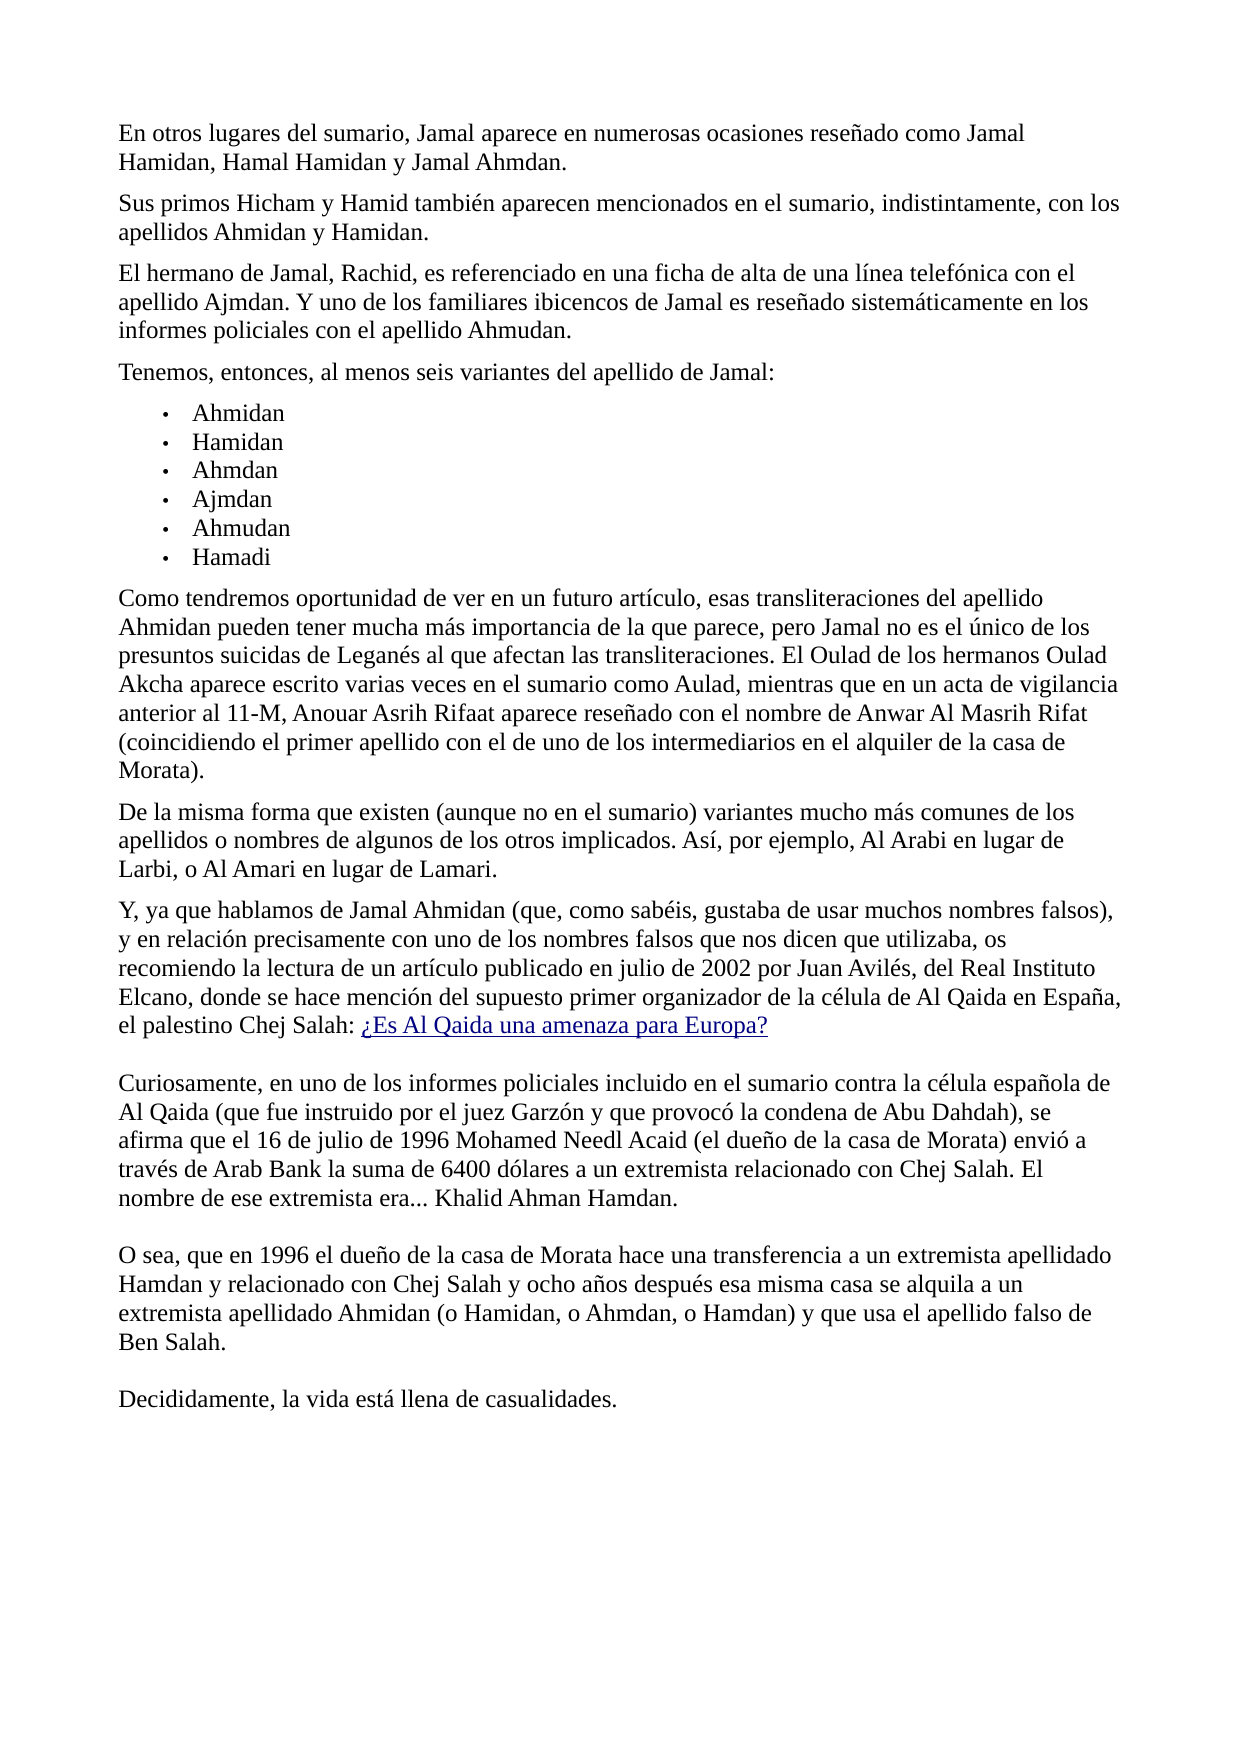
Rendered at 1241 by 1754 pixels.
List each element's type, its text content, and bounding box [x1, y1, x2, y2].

text Tenemos, entonces, al menos seis variantes del apellido de Jamal: [118, 357, 1122, 386]
text En otros lugares del sumario, Jamal aparece en numerosas ocasiones reseñado como Jamal Hamidan, Hamal Hamidan y Jamal Ahmdan. [118, 118, 1122, 176]
text Sus primos Hicham y Hamid también aparecen mencionados en el sumario, indistintamente, con los apellidos Ahmidan y Hamidan. [118, 188, 1122, 246]
list Ahmdan [162, 456, 1122, 484]
text Como tendremos oportunidad de ver en un futuro artículo, esas transliteraciones del apellido Ahmidan pueden tener mucha más importancia de la que parece, pero Jamal no es el único de los presuntos suicidas de Leganés al que afectan las transliteraciones. El Oulad de los hermanos Oulad Akcha aparece escrito varias veces en el sumario como Aulad, mientras que en un acta de vigilancia anterior al 11-M, Anouar Asrih Rifaat aparece reseñado con el nombre de Anwar Al Masrih Rifat (coincidiendo el primer apellido con el de uno de los intermediarios en el alquiler de la casa de Morata). [118, 583, 1122, 784]
list Ahmudan [162, 513, 1122, 542]
list Hamidan [162, 427, 1122, 456]
list Ahmidan [162, 398, 1122, 427]
text Y, ya que hablamos de Jamal Ahmidan (que, como sabéis, gustaba de usar muchos nombres falsos), y en relación precisamente con uno de los nombres falsos que nos dicen que utilizaba, os recomiendo la lectura de un artículo publicado en julio de 2002 por Juan Avilés, del Real Instituto Elcano, donde se hace mención del supuesto primer organizador de la célula de Al Qaida en España, el palestino Chej Salah: ¿Es Al Qaida una amenaza para Europa? Curiosamente, en uno de los informes policiales incluido en el sumario contra la célula española de Al Qaida (que fue instruido por el juez Garzón y que provocó la condena de Abu Dahdah), se afirma que el 16 de julio de 1996 Mohamed Needl Acaid (el dueño de la casa de Morata) envió a través de Arab Bank la suma de 6400 dólares a un extremista relacionado con Chej Salah. El nombre de ese extremista era... Khalid Ahman Hamdan. O sea, que en 1996 el dueño de la casa de Morata hace una transferencia a un extremista apellidado Hamdan y relacionado con Chej Salah y ocho años después esa misma casa se alquila a un extremista apellidado Ahmidan (o Hamidan, o Ahmdan, o Hamdan) y que usa el apellido falso de Ben Salah. Decididamente, la vida está llena de casualidades. [118, 896, 1122, 1413]
text El hermano de Jamal, Rachid, es referenciado en una ficha de alta de una línea telefónica con el apellido Ajmdan. Y uno de los familiares ibicencos de Jamal es reseñado sistemáticamente en los informes policiales con el apellido Ahmudan. [118, 258, 1122, 344]
list Ajmdan [162, 484, 1122, 513]
text De la misma forma que existen (aunque no en el sumario) variantes mucho más comunes de los apellidos o nombres de algunos de los otros implicados. Así, por ejemplo, Al Arabi en lugar de Larbi, o Al Amari en lugar de Lamari. [118, 797, 1122, 883]
list Hamadi [162, 542, 1122, 571]
